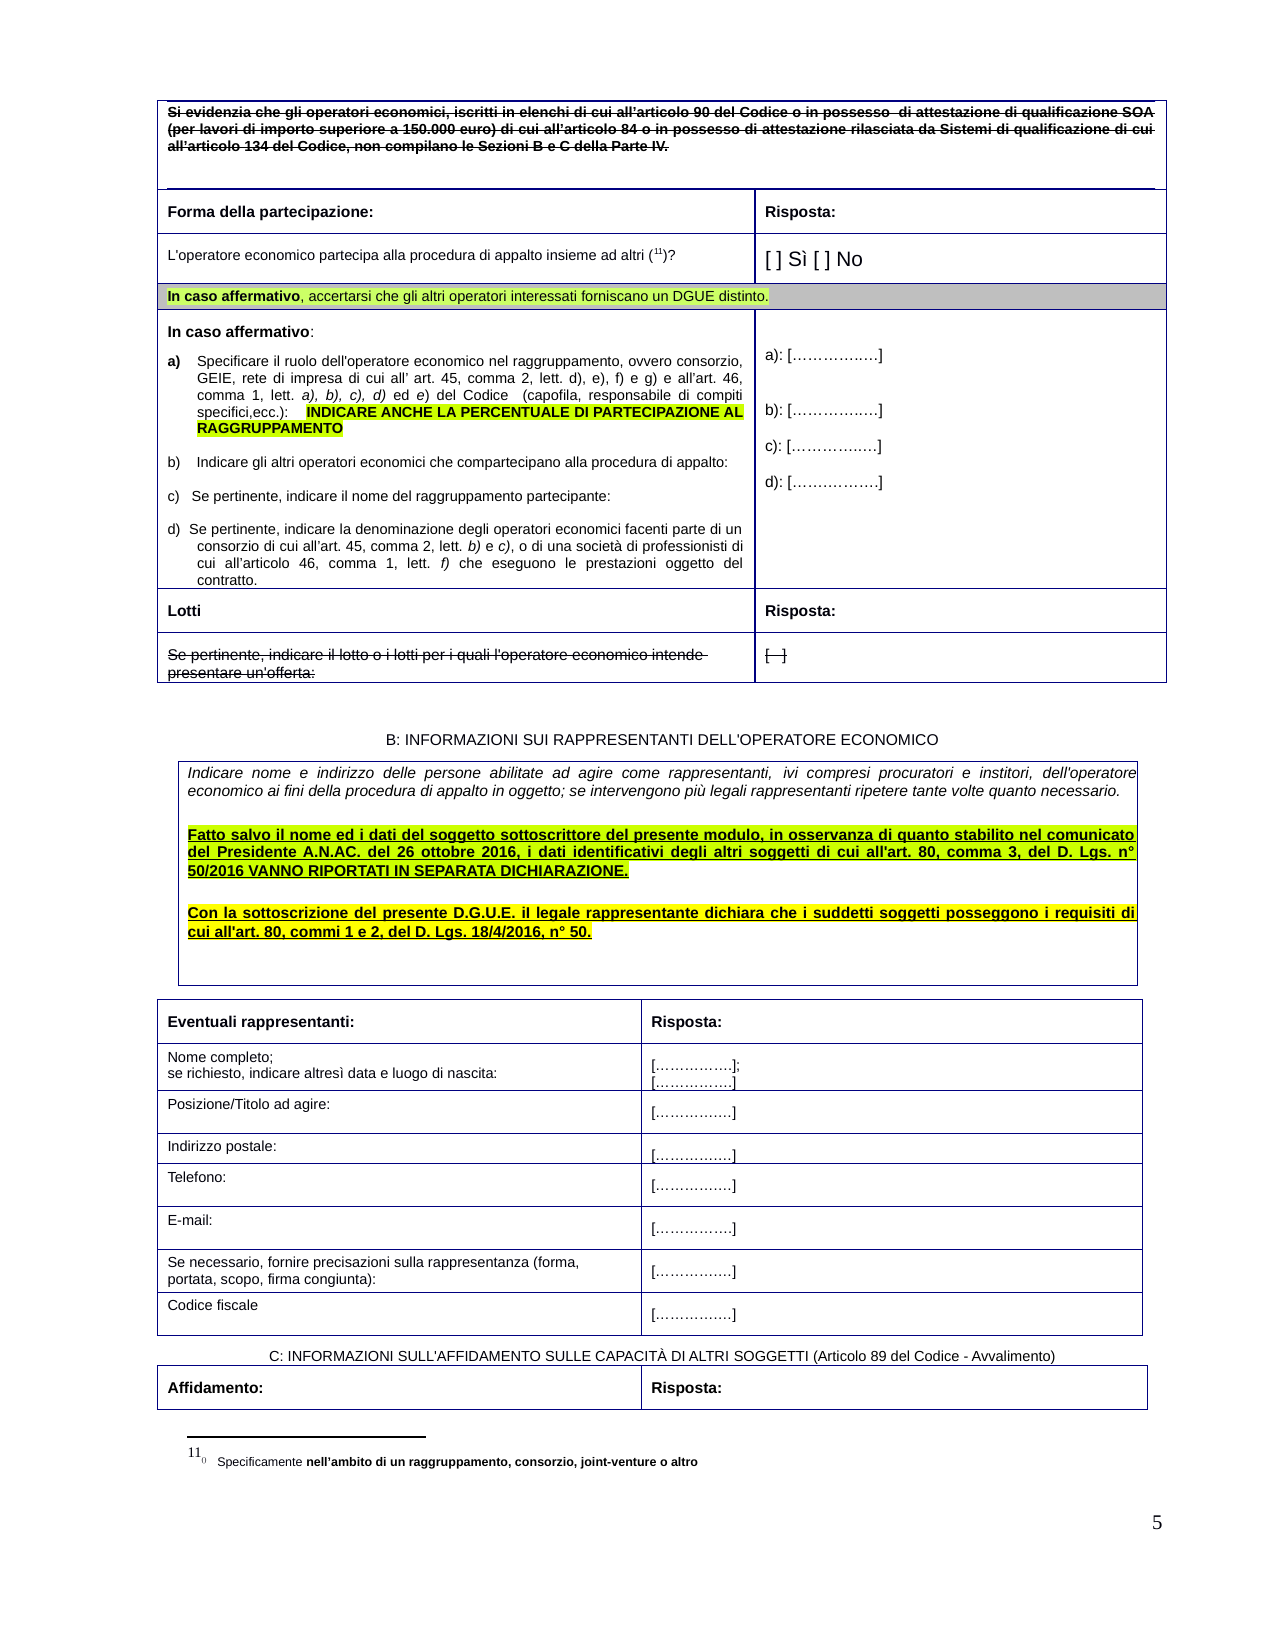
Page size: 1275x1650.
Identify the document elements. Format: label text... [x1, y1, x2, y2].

table_cell Codice fiscale [158, 1293, 641, 1334]
table_cell a): […………..…] b): […………..…] c): […………..…] d): […….……….] [756, 310, 1166, 588]
table_cell In caso affermativo: Specificare il ruolo dell'operatore economico nel raggruppamento, ovvero consorzio, GEIE, rete di impresa di cui all’ art. 45, comma 2, lett. d), e), f) e g) e all’art. 46, comma 1, lett. a), b), c), d) ed e) del Codice (capofila, responsabile di compiti specifici,ecc.): INDICARE ANCHE LA PERCENTUALE DI PARTECIPAZIONE AL RAGGRUPPAMENTO b) Indicare gli altri operatori economici che compartecipano alla procedura di appalto: c) Se pertinente, indicare il nome del raggruppamento partecipante: d) Se pertinente, indicare la denominazione degli operatori economici facenti parte di un consorzio di cui all’art. 45, comma 2, lett. b) e c), o di una società di professionisti di cui all’articolo 46, comma 1, lett. f) che eseguono le prestazioni oggetto del contratto. [158, 310, 754, 588]
text Fatto salvo il nome ed i dati del soggetto sottoscrittore del presente modulo, in osservanza di quanto stabilito nel comunicato del Presidente A.N.AC. del 26 ottobre 2016, i dati identificativi degli altri soggetti di cui all'art. 80, comma 3, del D. Lgs. n° 50/2016 VANNO RIPORTATI IN SEPARATA DICHIARAZIONE. [179, 822, 1137, 879]
table_header Risposta: [642, 1366, 1147, 1409]
table_cell Nome completo; se richiesto, indicare altresì data e luogo di nascita: [158, 1044, 641, 1090]
table_cell Lotti [158, 589, 754, 632]
table_cell Si evidenzia che gli operatori economici, iscritti in elenchi di cui all’articolo 90 del Codice o in possesso di attestazione di qualificazione SOA (per lavori di importo superiore a 150.000 euro) di cui all’articolo 84 o in possesso di attestazione rilasciata da Sistemi di qualificazione di cui all’articolo 134 del Codice, non compilano le Sezioni B e C della Parte IV. [158, 101, 1166, 189]
table_cell Forma della partecipazione: [158, 190, 754, 233]
table_cell [………….…] [642, 1091, 1142, 1133]
table_cell [………….…] [642, 1293, 1142, 1334]
table_cell Se necessario, fornire precisazioni sulla rappresentanza (forma, portata, scopo, firma congiunta): [158, 1250, 641, 1292]
table_cell [………….…] [642, 1164, 1142, 1206]
title C: Informazioni sull'affidamento SULLE Capacità di altri soggetti (Articolo 89 del Codice - Avvalimento) [187, 1348, 1137, 1365]
title B: Informazioni sui rappresentanti dell'operatore economico [187, 731, 1137, 748]
table_cell [………….…] [642, 1250, 1142, 1292]
table_cell Se pertinente, indicare il lotto o i lotti per i quali l'operatore economico intende presentare un'offerta: [158, 633, 754, 682]
text Indicare nome e indirizzo delle persone abilitate ad agire come rappresentanti, ivi compresi procuratori e institori, dell'operatore economico ai fini della procedura di appalto in oggetto; se intervengono più legali rappresentanti ripetere tante volte quanto necessario. [179, 762, 1137, 800]
table_cell E-mail: [158, 1207, 641, 1249]
table_cell [ ] Sì [ ] No [756, 234, 1166, 283]
table_cell [………….…] [642, 1134, 1142, 1163]
table_cell Telefono: [158, 1164, 641, 1206]
text Con la sottoscrizione del presente D.G.U.E. iI legale rappresentante dichiara che i suddetti soggetti posseggono i requisiti di cui all'art. 80, commi 1 e 2, del D. Lgs. 18/4/2016, n° 50. [179, 901, 1137, 940]
table_cell Posizione/Titolo ad agire: [158, 1091, 641, 1133]
table_cell L'operatore economico partecipa alla procedura di appalto insieme ad altri ()? [158, 234, 754, 283]
table_cell Indirizzo postale: [158, 1134, 641, 1163]
table_cell […………….] [642, 1207, 1142, 1249]
table_header Affidamento: [158, 1366, 641, 1409]
table_header Eventuali rappresentanti: [158, 1000, 641, 1043]
table_cell Risposta: [756, 589, 1166, 632]
table_cell [ ] [756, 633, 1166, 682]
table_cell In caso affermativo, accertarsi che gli altri operatori interessati forniscano un DGUE distinto. [158, 284, 1166, 309]
table_cell […………….]; […………….] [642, 1044, 1142, 1090]
table_cell Risposta: [756, 190, 1166, 233]
table_header Risposta: [642, 1000, 1142, 1043]
